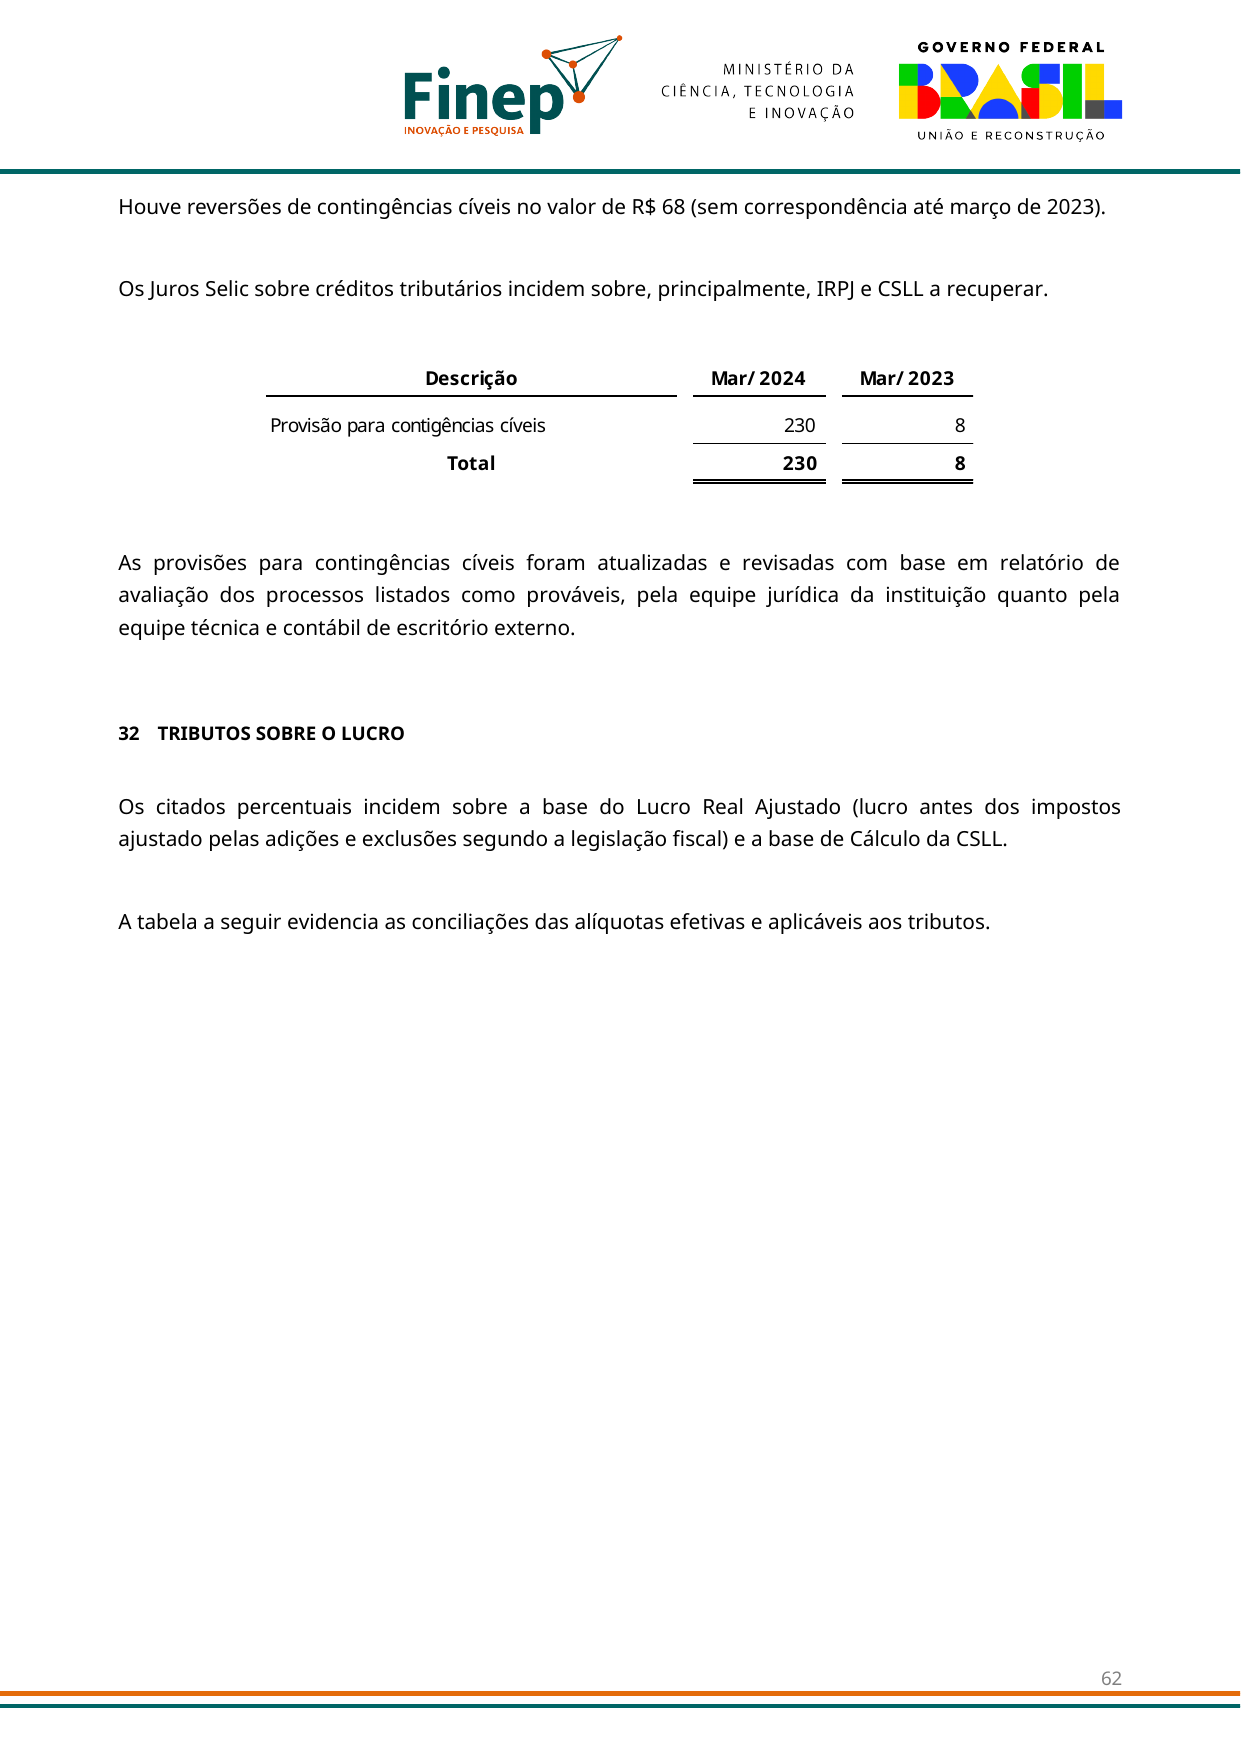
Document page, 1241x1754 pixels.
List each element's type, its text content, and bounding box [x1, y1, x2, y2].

text Os Juros Selic sobre créditos tributários incidem sobre, principalmente, IRPJ e CSLL a recuperar. [118, 274, 1122, 303]
text As provisões para contingências cíveis foram atualizadas e revisadas com base em relatório de avaliação dos processos listados como prováveis, pela equipe jurídica da instituição quanto pela equipe técnica e contábil de escritório externo. [118, 548, 1122, 641]
text Houve reversões de contingências cíveis no valor de R$ 68 (sem correspondência até março de 2023). [118, 192, 1122, 220]
text Os citados percentuais incidem sobre a base do Lucro Real Ajustado (lucro antes dos impostos ajustado pelas adições e exclusões segundo a legislação fiscal) e a base de Cálculo da CSLL. [118, 792, 1122, 853]
text A tabela a seguir evidencia as conciliações das alíquotas efetivas e aplicáveis aos tributos. [118, 907, 1122, 936]
list Tributos sobre o lucro [118, 721, 1122, 746]
